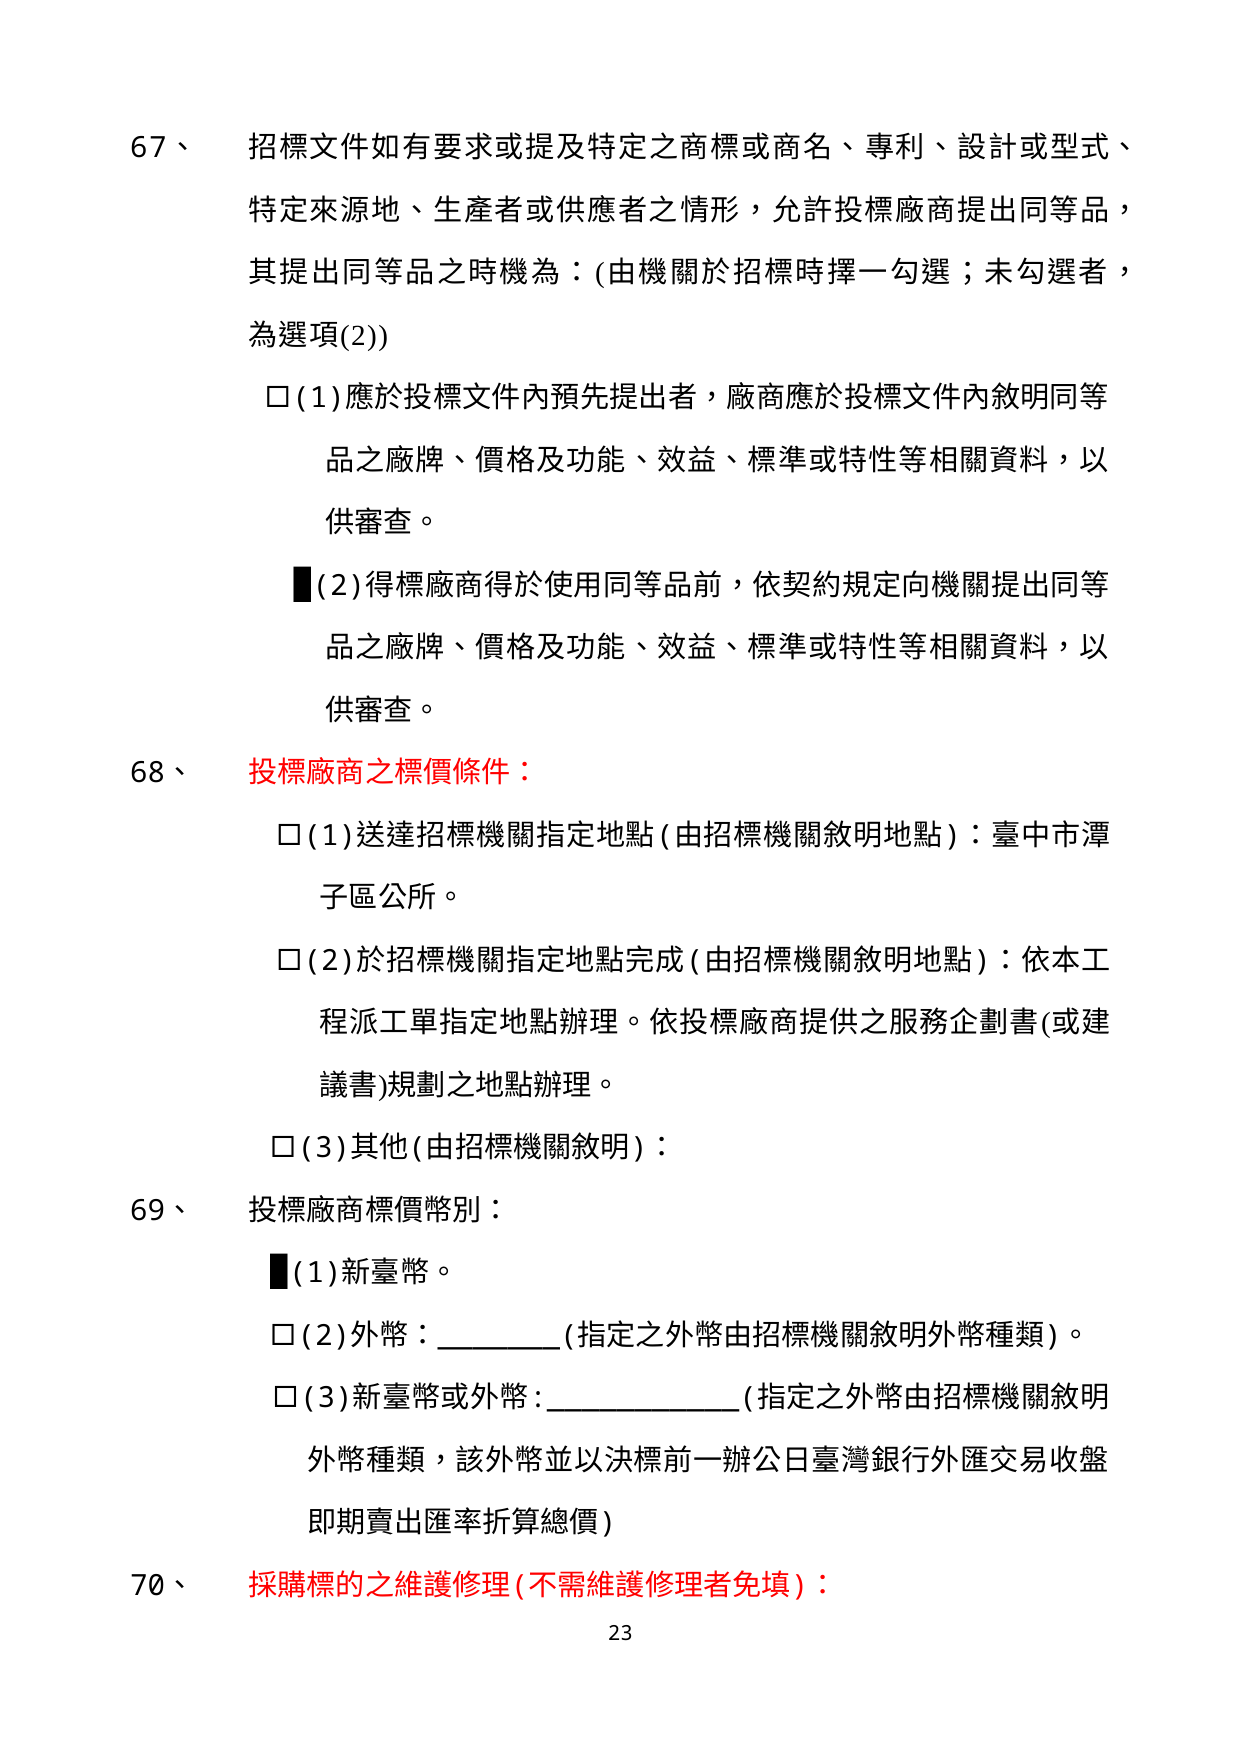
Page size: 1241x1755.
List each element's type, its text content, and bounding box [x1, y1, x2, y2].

list 招標文件如有要求或提及特定之商標或商名、專利、設計或型式、特定來源地、生產者或供應者之情形，允許投標廠商提出同等品，其提出同等品之時機為：(由機關於招標時擇一勾選；未勾選者，為選項(2)) [130, 103, 1110, 353]
list 採購標的之維護修理(不需維護修理者免填)： [130, 1541, 1110, 1603]
text █(1)新臺幣。 [130, 1228, 1110, 1291]
text (2)於招標機關指定地點完成(由招標機關敘明地點)：依本工程派工單指定地點辦理。依投標廠商提供之服務企劃書(或建議書)規劃之地點辦理。 [130, 916, 1110, 1103]
text (1)應於投標文件內預先提出者，廠商應於投標文件內敘明同等品之廠牌、價格及功能、效益、標準或特性等相關資料，以供審查。 [130, 353, 1110, 541]
text (3)其他(由招標機關敘明)： [130, 1103, 1110, 1166]
text (1)送達招標機關指定地點(由招標機關敘明地點)：臺中市潭子區公所。 [130, 791, 1110, 916]
text (3)新臺幣或外幣:___________(指定之外幣由招標機關敘明外幣種類，該外幣並以決標前一辦公日臺灣銀行外匯交易收盤即期賣出匯率折算總價) [130, 1353, 1110, 1541]
list 投標廠商之標價條件： [130, 728, 1110, 791]
text █(2)得標廠商得於使用同等品前，依契約規定向機關提出同等品之廠牌、價格及功能、效益、標準或特性等相關資料，以供審查。 [130, 541, 1110, 728]
text (2)外幣：_______(指定之外幣由招標機關敘明外幣種類)。 [130, 1291, 1110, 1353]
list 投標廠商標價幣別： [130, 1166, 1110, 1228]
